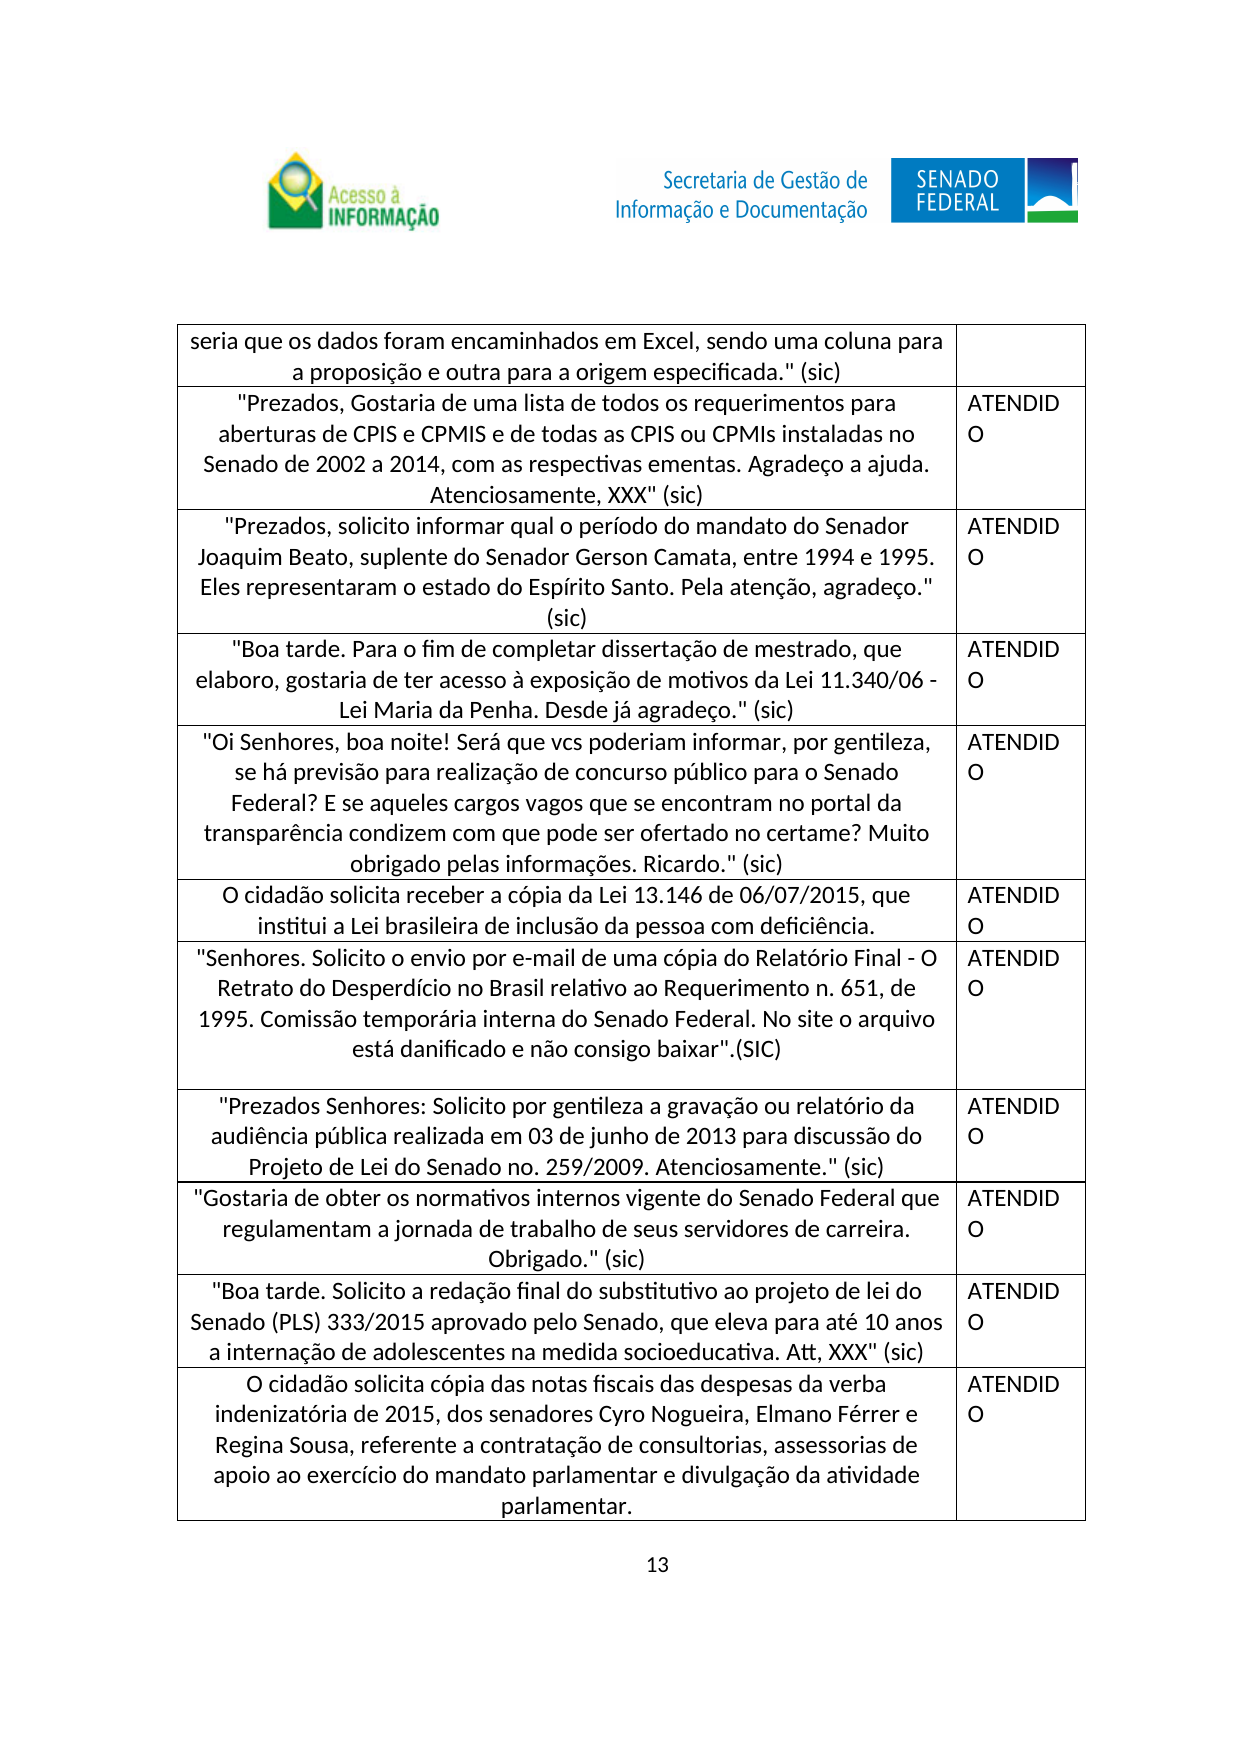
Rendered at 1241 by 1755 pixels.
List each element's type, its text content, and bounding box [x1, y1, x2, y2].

table_cell "Prezados Senhores: Solicito por gentileza a gravação ou relatório da audiência pública realizada em 03 de junho de 2013 para discussão do Projeto de Lei do Senado no. 259/2009. Atenciosamente." (sic) [178, 1090, 956, 1181]
table_cell O cidadão solicita receber a cópia da Lei 13.146 de 06/07/2015, que institui a Lei brasileira de inclusão da pessoa com deficiência. [178, 880, 956, 941]
table_cell ATENDIDO [957, 1275, 1085, 1367]
table_cell "Senhores. Solicito o envio por e-mail de uma cópia do Relatório Final - O Retrato do Desperdício no Brasil relativo ao Requerimento n. 651, de 1995. Comissão temporária interna do Senado Federal. No site o arquivo está danificado e não consigo baixar".(SIC) [178, 942, 956, 1089]
table_cell "Prezados, solicito informar qual o período do mandato do Senador Joaquim Beato, suplente do Senador Gerson Camata, entre 1994 e 1995. Eles representaram o estado do Espírito Santo. Pela atenção, agradeço." (sic) [178, 510, 956, 632]
table_cell "Boa tarde. Para o fim de completar dissertação de mestrado, que elaboro, gostaria de ter acesso à exposição de motivos da Lei 11.340/06 - Lei Maria da Penha. Desde já agradeço." (sic) [178, 634, 956, 725]
table_cell ATENDIDO [957, 942, 1085, 1089]
table_cell ATENDIDO [957, 634, 1085, 725]
table_cell ATENDIDO [957, 726, 1085, 879]
table_cell ATENDIDO [957, 1368, 1085, 1520]
table_cell O cidadão solicita cópia das notas fiscais das despesas da verba indenizatória de 2015, dos senadores Cyro Nogueira, Elmano Férrer e Regina Sousa, referente a contratação de consultorias, assessorias de apoio ao exercício do mandato parlamentar e divulgação da atividade parlamentar. [178, 1368, 956, 1520]
table_cell ATENDIDO [957, 510, 1085, 632]
table_cell "Oi Senhores, boa noite! Será que vcs poderiam informar, por gentileza, se há previsão para realização de concurso público para o Senado Federal? E se aqueles cargos vagos que se encontram no portal da transparência condizem com que pode ser ofertado no certame? Muito obrigado pelas informações. Ricardo." (sic) [178, 726, 956, 879]
table_cell "Boa tarde. Solicito a redação final do substitutivo ao projeto de lei do Senado (PLS) 333/2015 aprovado pelo Senado, que eleva para até 10 anos a internação de adolescentes na medida socioeducativa. Att, XXX" (sic) [178, 1275, 956, 1367]
table_cell ATENDIDO [957, 1183, 1085, 1274]
table_cell "Gostaria de obter os normativos internos vigente do Senado Federal que regulamentam a jornada de trabalho de seus servidores de carreira. Obrigado." (sic) [178, 1183, 956, 1274]
table_cell ATENDIDO [957, 1090, 1085, 1181]
table_cell "Prezados, Gostaria de uma lista de todos os requerimentos para aberturas de CPIS e CPMIS e de todas as CPIS ou CPMIs instaladas no Senado de 2002 a 2014, com as respectivas ementas. Agradeço a ajuda. Atenciosamente, XXX" (sic) [178, 387, 956, 509]
table_cell ATENDIDO [957, 387, 1085, 509]
table_cell ATENDIDO [957, 880, 1085, 941]
table_cell [957, 325, 1085, 386]
table_cell seria que os dados foram encaminhados em Excel, sendo uma coluna para a proposição e outra para a origem especificada." (sic) [178, 325, 956, 386]
